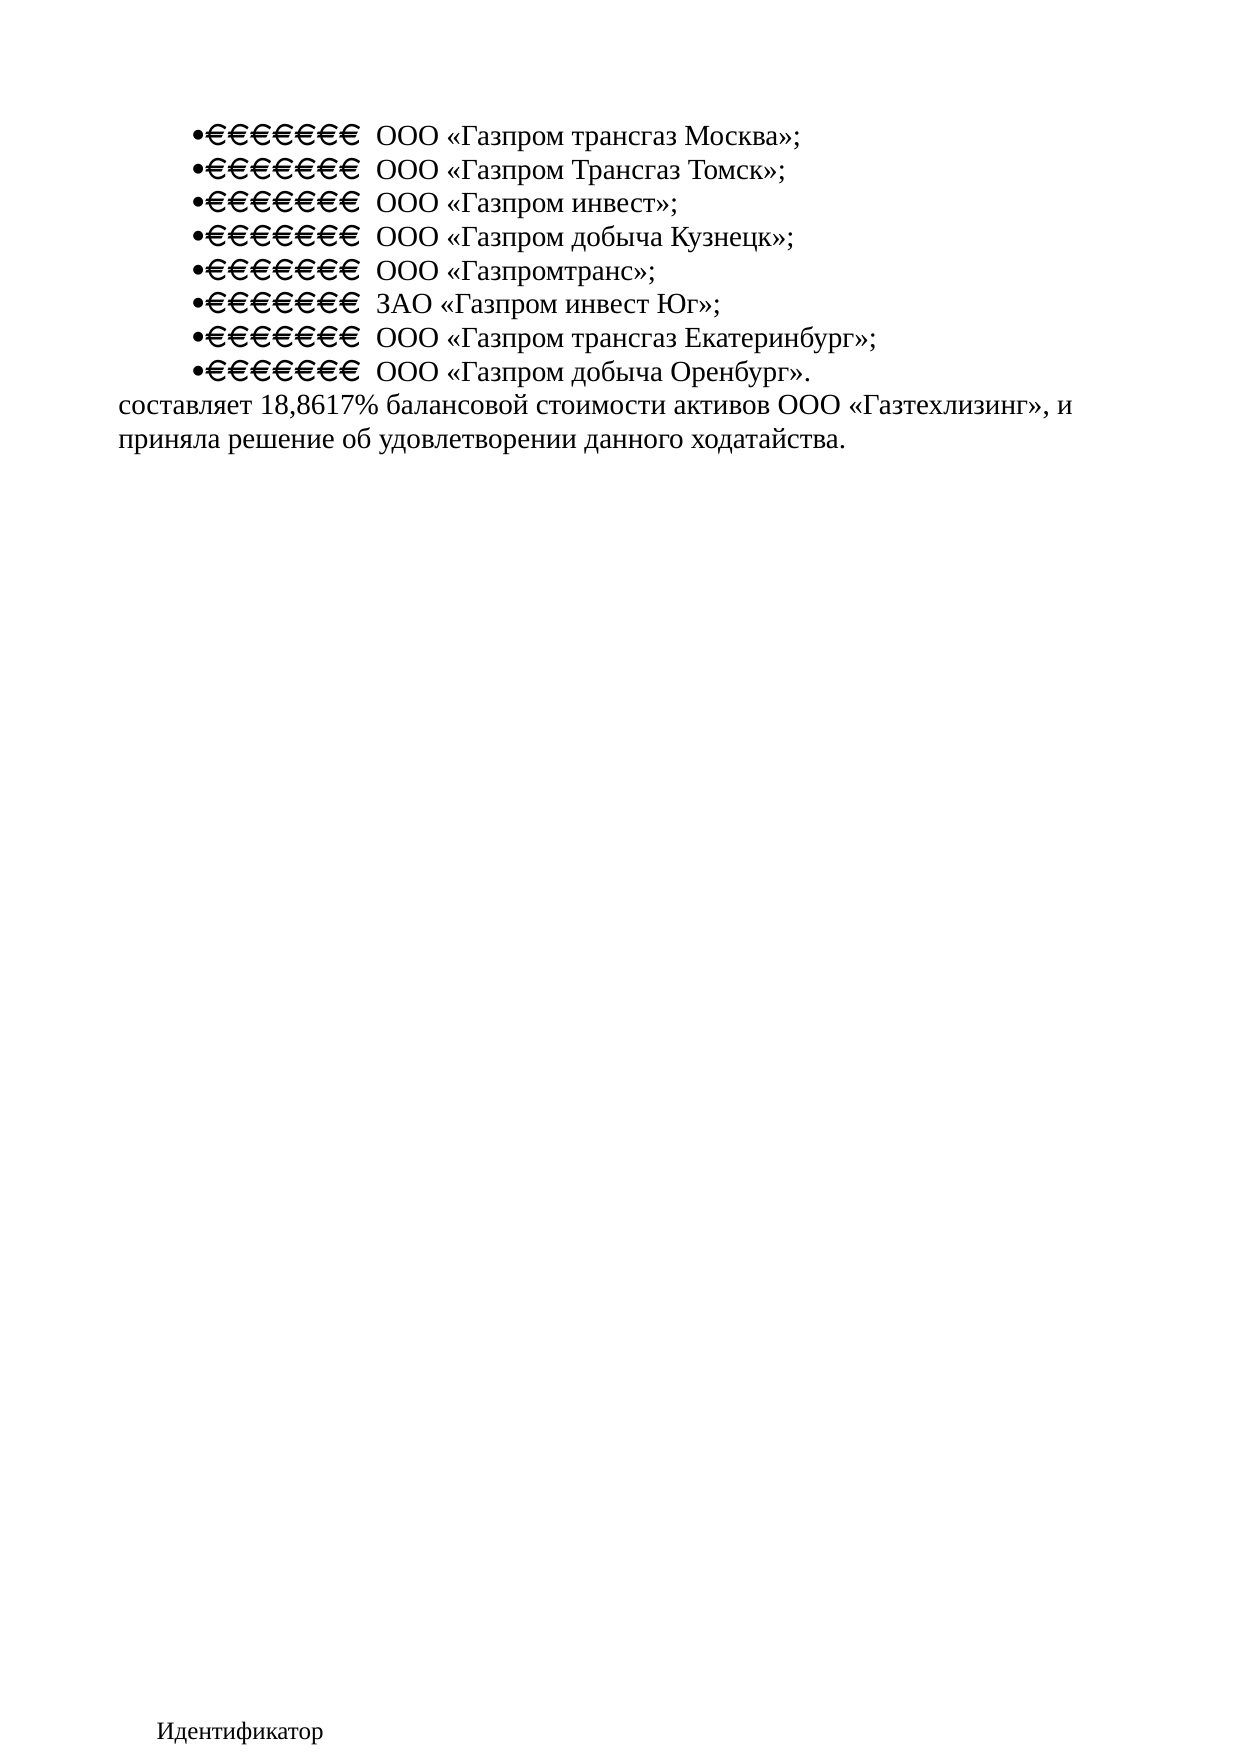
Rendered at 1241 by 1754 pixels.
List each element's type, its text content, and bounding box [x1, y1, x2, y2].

text · ООО «Газпром Трансгаз Томск»; [193, 152, 1122, 185]
text · ООО «Газпромтранс»; [193, 253, 1122, 286]
text · ЗАО «Газпром инвест Юг»; [193, 286, 1122, 320]
text · ООО «Газпром добыча Кузнецк»; [193, 219, 1122, 253]
text · ООО «Газпром добыча Оренбург». [193, 354, 1122, 387]
text · ООО «Газпром трансгаз Екатеринбург»; [193, 320, 1122, 354]
text · ООО «Газпром инвест»; [193, 185, 1122, 219]
text · ООО «Газпром трансгаз Москва»; [193, 118, 1122, 152]
text составляет 18,8617% балансовой стоимости активов ООО «Газтехлизинг», и приняла решение об удовлетворении данного ходатайства. [118, 387, 1122, 454]
